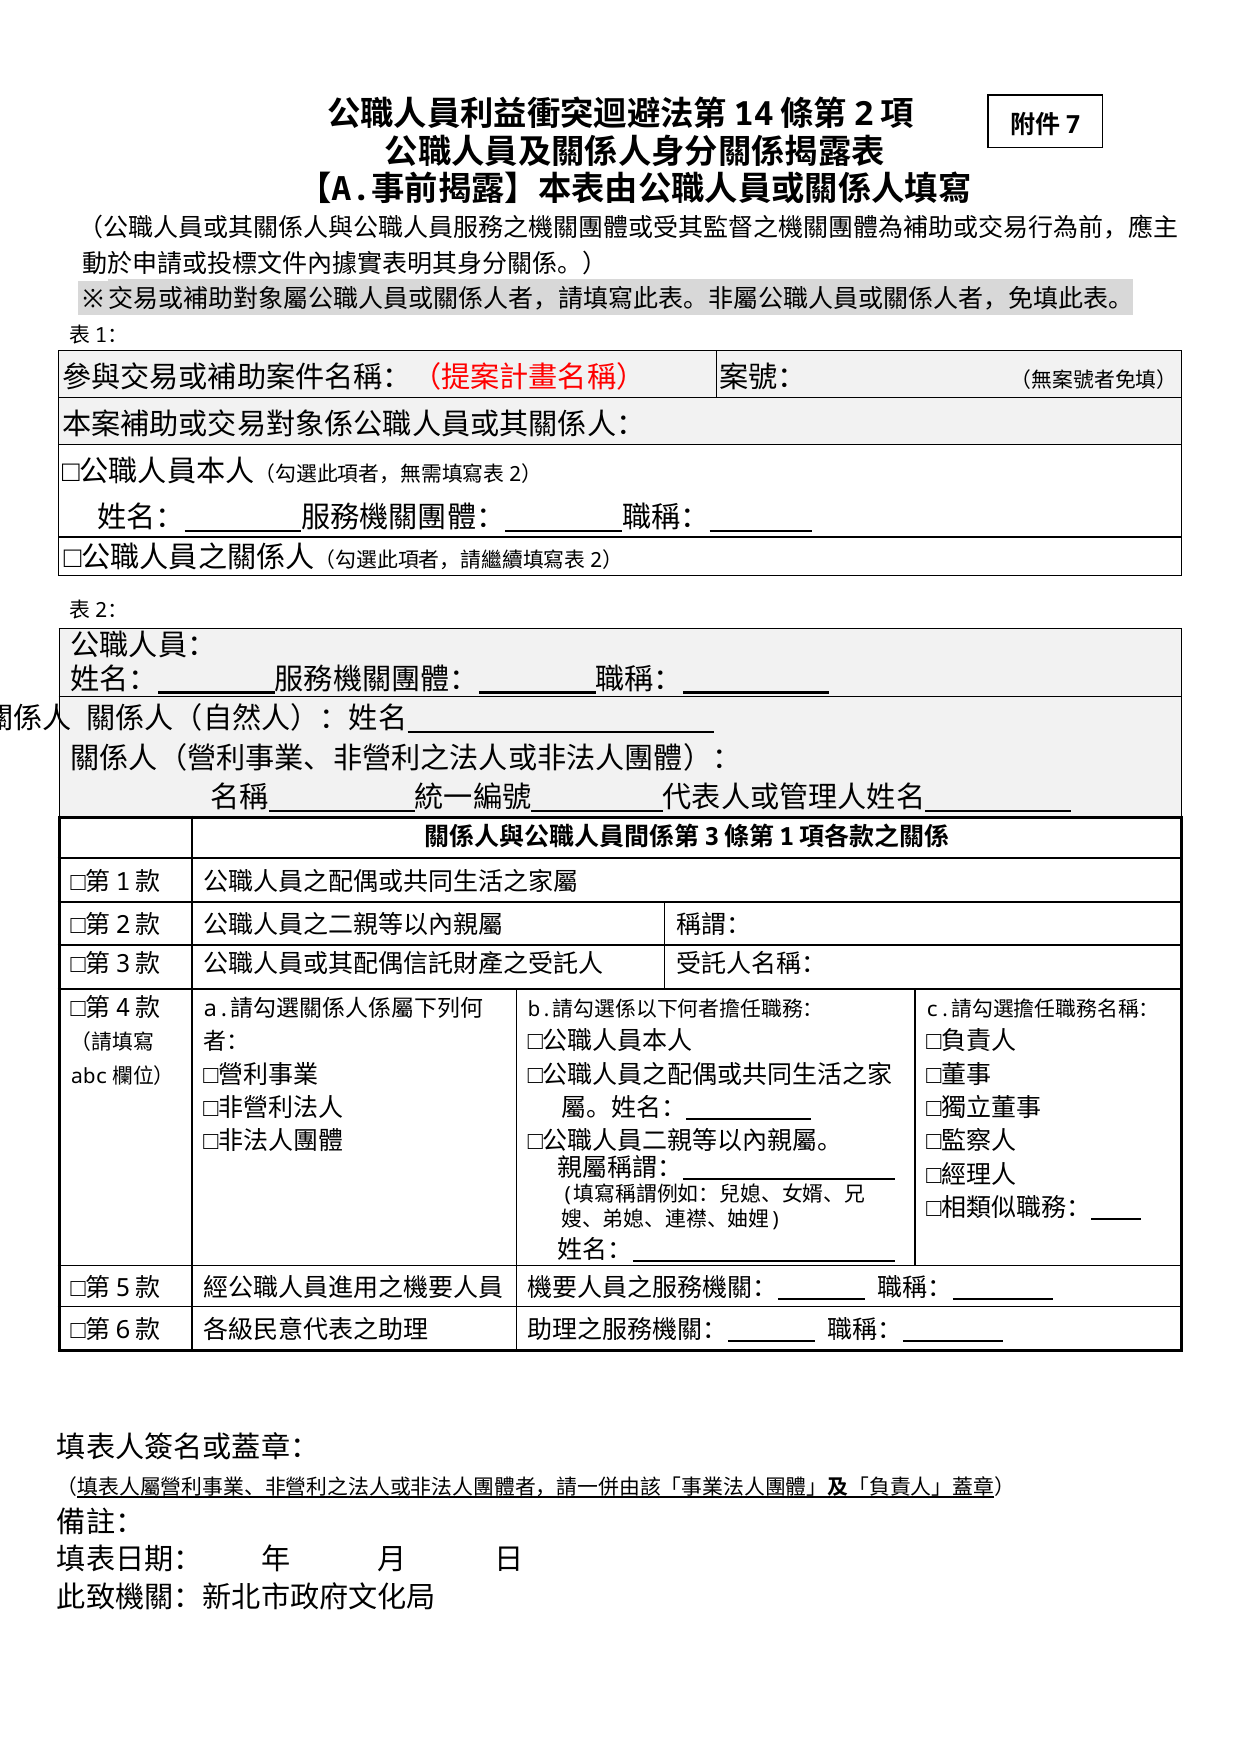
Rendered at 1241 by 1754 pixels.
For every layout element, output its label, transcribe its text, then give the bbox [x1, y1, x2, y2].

table_cell □第2款 [61, 903, 191, 944]
table_cell 關係人 關係人（自然人）：姓名 關係人（營利事業、非營利之法人或非法人團體）： 名稱 統一編號 代表人或管理人姓名 [60, 697, 1181, 816]
text 【A.事前揭露】本表由公職人員或關係人填寫 [32, 171, 1237, 208]
table_cell □公職人員之關係人（勾選此項者，請繼續填寫表2） [59, 538, 1181, 575]
table_cell a.請勾選關係人係屬下列何者： □營利事業 □非營利法人 □非法人團體 [193, 990, 516, 1265]
table_cell □公職人員本人（勾選此項者，無需填寫表2） 姓名： 服務機關團體： 職稱： [59, 445, 1181, 536]
table_cell 關係人與公職人員間係第3條第1項各款之關係 [193, 819, 1180, 857]
table_cell 公職人員之二親等以內親屬 [193, 903, 664, 944]
table_header 參與交易或補助案件名稱：（提案計畫名稱） [59, 351, 716, 397]
table_cell 助理之服務機關： 職稱： [517, 1307, 1180, 1349]
text [989, 96, 1102, 147]
table_cell 稱謂： [665, 903, 1180, 944]
text 表1： [32, 314, 1188, 350]
table_cell [61, 819, 191, 857]
table_cell 經公職人員進用之機要人員 [193, 1266, 516, 1306]
text 此致機關：新北市政府文化局 [57, 1577, 1122, 1614]
table_cell 各級民意代表之助理 [193, 1307, 516, 1349]
text （公職人員或其關係人與公職人員服務之機關團體或受其監督之機關團體為補助或交易行為前，應主動於申請或投標文件內據實表明其身分關係。） [78, 208, 1183, 279]
table_cell □第1款 [61, 859, 191, 901]
table_cell □第4款 （請填寫abc欄位） [61, 990, 191, 1265]
table_header 案號： （無案號者免填） [717, 351, 1181, 397]
table_cell 本案補助或交易對象係公職人員或其關係人： [59, 398, 1181, 444]
table_cell 機要人員之服務機關： 職稱： [517, 1266, 1180, 1306]
table_cell c.請勾選擔任職務名稱： □負責人 □董事 □獨立董事 □監察人 □經理人 □相類似職務： [916, 990, 1180, 1265]
text 備註： [57, 1502, 1122, 1539]
table_cell □第3款 [61, 946, 191, 988]
text （填表人屬營利事業、非營利之法人或非法人團體者，請一併由該「事業法人團體」及「負責人」蓋章） [56, 1464, 1122, 1502]
text 公職人員及關係人身分關係揭露表 [32, 133, 1237, 171]
table_cell □第5款 [61, 1266, 191, 1306]
table_cell b.請勾選係以下何者擔任職務： □公職人員本人 □公職人員之配偶或共同生活之家屬。姓名： □公職人員二親等以內親屬。 親屬稱謂： (填寫稱謂例如：兒媳、女婿、兄嫂、弟媳、連襟、妯娌) 姓名： [517, 990, 914, 1265]
text 填表日期： 年 月 日 [57, 1539, 1122, 1577]
table_cell 公職人員或其配偶信託財產之受託人 [193, 946, 664, 988]
table_cell 公職人員之配偶或共同生活之家屬 [193, 859, 1180, 901]
text ※交易或補助對象屬公職人員或關係人者，請填寫此表。非屬公職人員或關係人者，免填此表。 [78, 279, 1183, 314]
text 表2： [32, 576, 1122, 628]
text 附件7 [998, 104, 1093, 138]
text [1103, 96, 1122, 133]
text 填表人簽名或蓋章： [57, 1427, 1122, 1464]
table_cell 受託人名稱： [665, 946, 1180, 988]
text 公職人員利益衝突迴避法第14條第2項 [118, 96, 987, 133]
table_header 公職人員： 姓名： 服務機關團體： 職稱： [60, 629, 1181, 696]
table_cell □第6款 [61, 1307, 191, 1349]
